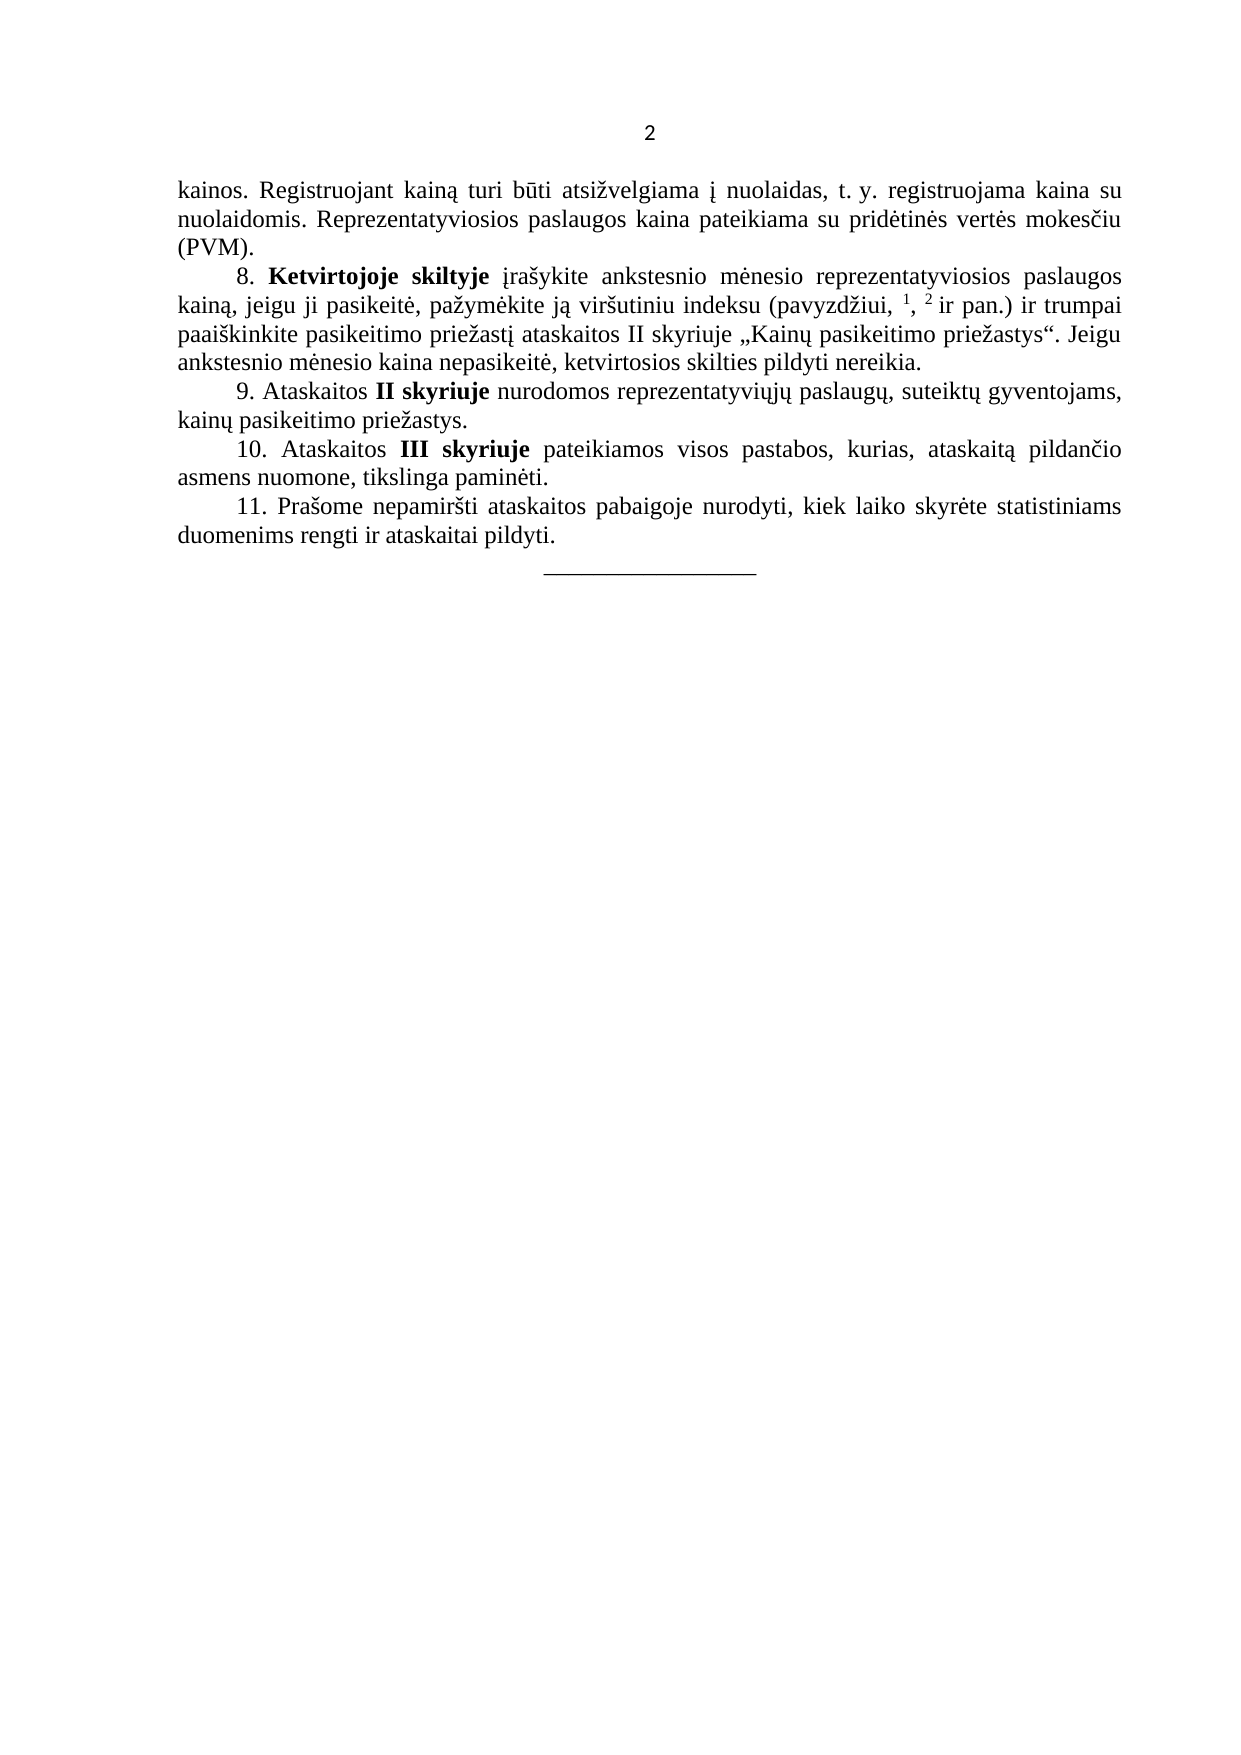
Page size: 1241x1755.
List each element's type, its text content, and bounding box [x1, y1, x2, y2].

text 8. Ketvirtojoje skiltyje įrašykite ankstesnio mėnesio reprezentatyviosios paslaugos kainą, jeigu ji pasikeitė, pažymėkite ją viršutiniu indeksu (pavyzdžiui, 1, 2 ir pan.) ir trumpai paaiškinkite pasikeitimo priežastį ataskaitos II skyriuje „Kainų pasikeitimo priežastys“. Jeigu ankstesnio mėnesio kaina nepasikeitė, ketvirtosios skilties pildyti nereikia. [177, 261, 1122, 376]
text _________________ [177, 549, 1122, 577]
text 11. Prašome nepamiršti ataskaitos pabaigoje nurodyti, kiek laiko skyrėte statistiniams duomenims rengti ir ataskaitai pildyti. [177, 491, 1122, 549]
text 9. Ataskaitos II skyriuje nurodomos reprezentatyviųjų paslaugų, suteiktų gyventojams, kainų pasikeitimo priežastys. [177, 376, 1122, 434]
text 10. Ataskaitos III skyriuje pateikiamos visos pastabos, kurias, ataskaitą pildančio asmens nuomone, tikslinga paminėti. [177, 434, 1122, 491]
text kainos. Registruojant kainą turi būti atsižvelgiama į nuolaidas, t. y. registruojama kaina su nuolaidomis. Reprezentatyviosios paslaugos kaina pateikiama su pridėtinės vertės mokesčiu (PVM). [177, 175, 1122, 261]
